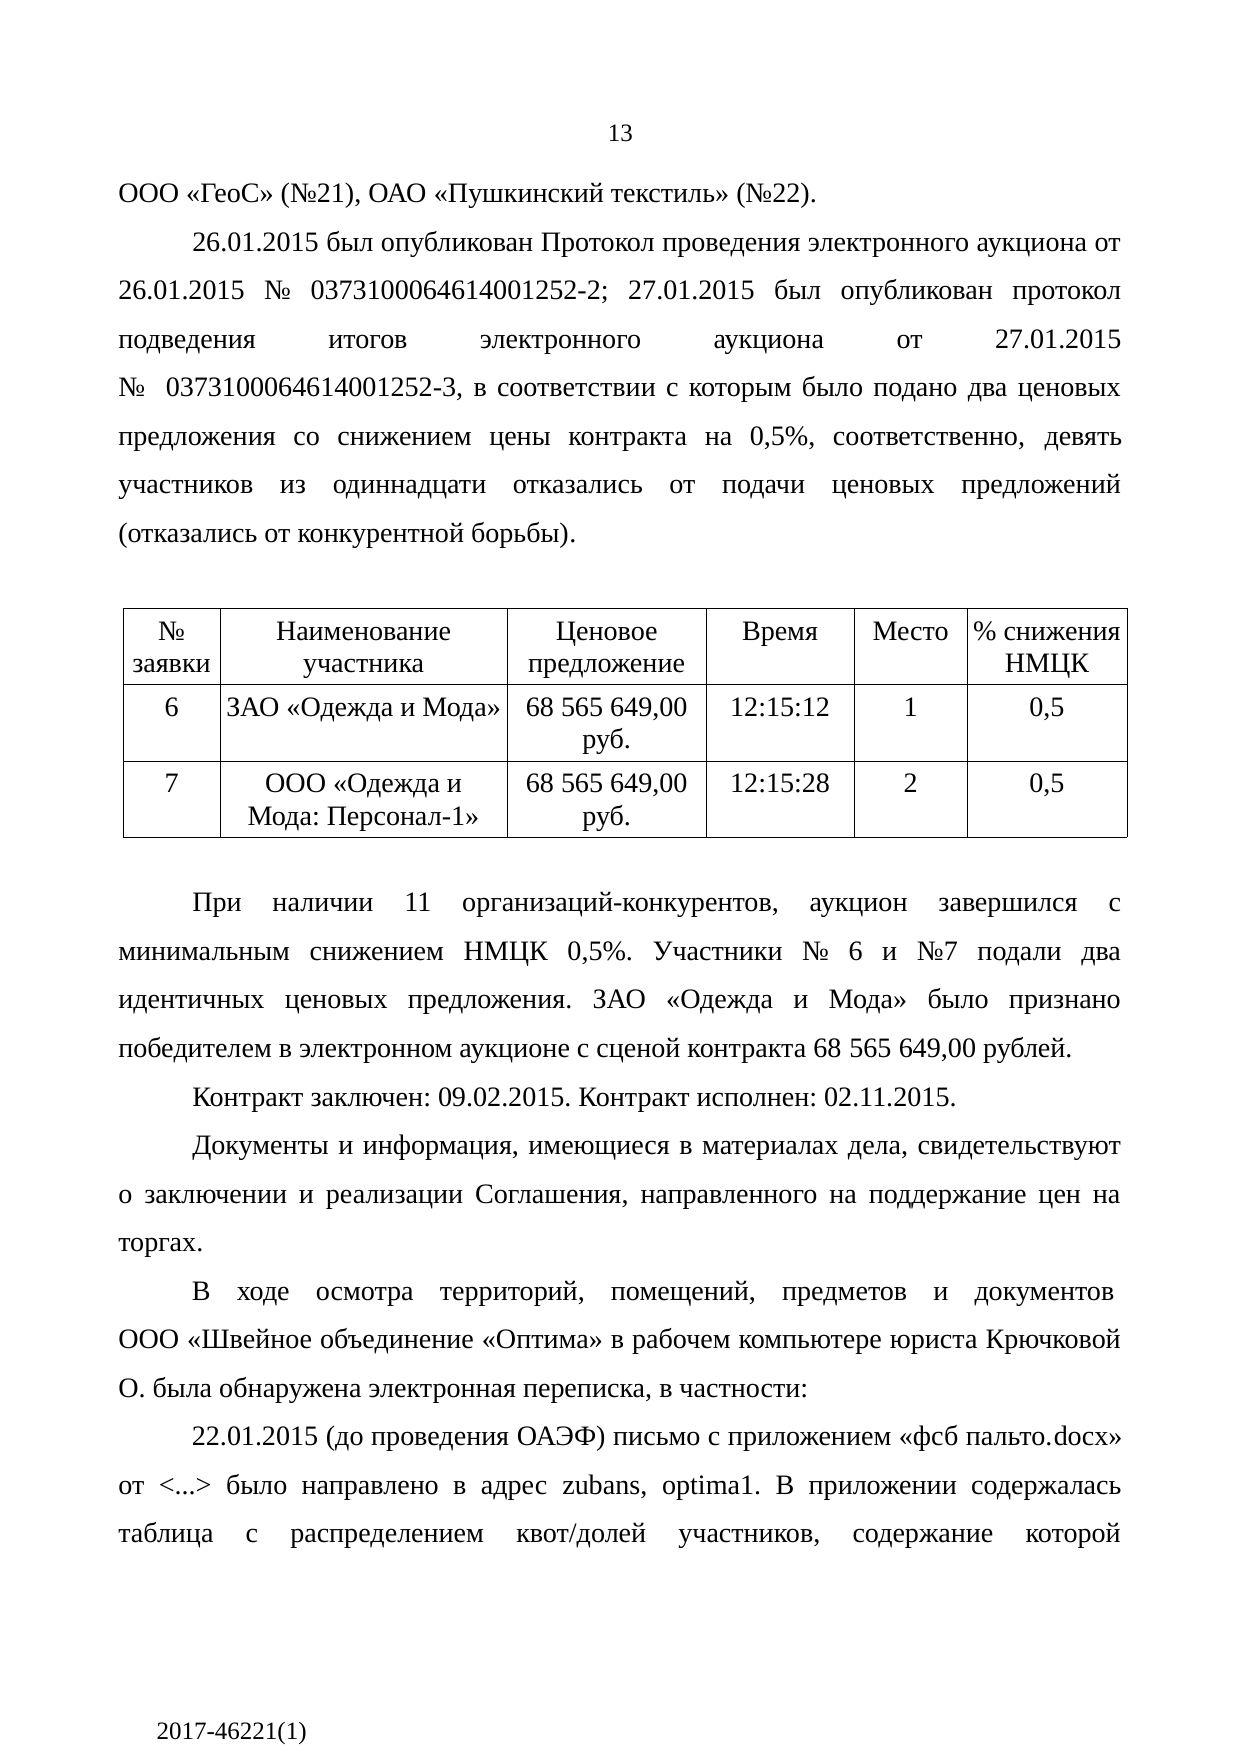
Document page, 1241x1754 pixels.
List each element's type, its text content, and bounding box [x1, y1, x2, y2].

table_header № заявки [124, 609, 220, 684]
text В ходе осмотра территорий, помещений, предметов и документов ООО «Швейное объединение «Оптима» в рабочем компьютере юриста Крючковой О. была обнаружена электронная переписка, в частности: [118, 1274, 1122, 1403]
table_cell 12:15:12 [707, 685, 854, 761]
table_header Место [855, 609, 967, 684]
text Документы и информация, имеющиеся в материалах дела, свидетельствуют о заключении и реализации Соглашения, направленного на поддержание цен на торгах. [118, 1128, 1122, 1258]
table_cell 2 [855, 762, 967, 837]
table_cell 0,5 [968, 762, 1127, 837]
text При наличии 11 организаций-конкурентов, аукцион завершился с минимальным снижением НМЦК 0,5%. Участники № 6 и №7 подали два идентичных ценовых предложения. ЗАО «Одежда и Мода» было признано победителем в электронном аукционе с сценой контракта 68 565 649,00 рублей. [118, 886, 1122, 1063]
table_header Наименование участника [221, 609, 507, 684]
table_cell 1 [855, 685, 967, 761]
table_cell 12:15:28 [707, 762, 854, 837]
text 26.01.2015 был опубликован Протокол проведения электронного аукциона от 26.01.2015 № 0373100064614001252-2; 27.01.2015 был опубликован протокол подведения итогов электронного аукциона от 27.01.2015 № 0373100064614001252-3, в соответствии с которым было подано два ценовых предложения со снижением цены контракта на 0,5%, соответственно, девять участников из одиннадцати отказались от подачи ценовых предложений (отказались от конкурентной борьбы). [118, 225, 1122, 548]
table_cell 0,5 [968, 685, 1127, 761]
table_cell 6 [124, 685, 220, 761]
text Контракт заключен: 09.02.2015. Контракт исполнен: 02.11.2015. [118, 1080, 1122, 1112]
table_cell 68 565 649,00 руб. [508, 762, 706, 837]
text ООО «ГеоС» (№21), ОАО «Пушкинский текстиль» (№22). [118, 176, 1122, 209]
table_cell 7 [124, 762, 220, 837]
table_cell ООО «Одежда и Мода: Персонал-1» [221, 762, 507, 837]
table_header % снижения НМЦК [968, 609, 1127, 684]
table_cell 68 565 649,00 руб. [508, 685, 706, 761]
table_header Ценовое предложение [508, 609, 706, 684]
table_header Время [707, 609, 854, 684]
table_cell ЗАО «Одежда и Мода» [221, 685, 507, 761]
text 22.01.2015 (до проведения ОАЭФ) письмо с приложением «фсб пальто.docx» от <...> было направлено в адрес zubans, optima1. В приложении содержалась таблица с распределением квот/долей участников, содержание которой [118, 1419, 1122, 1549]
